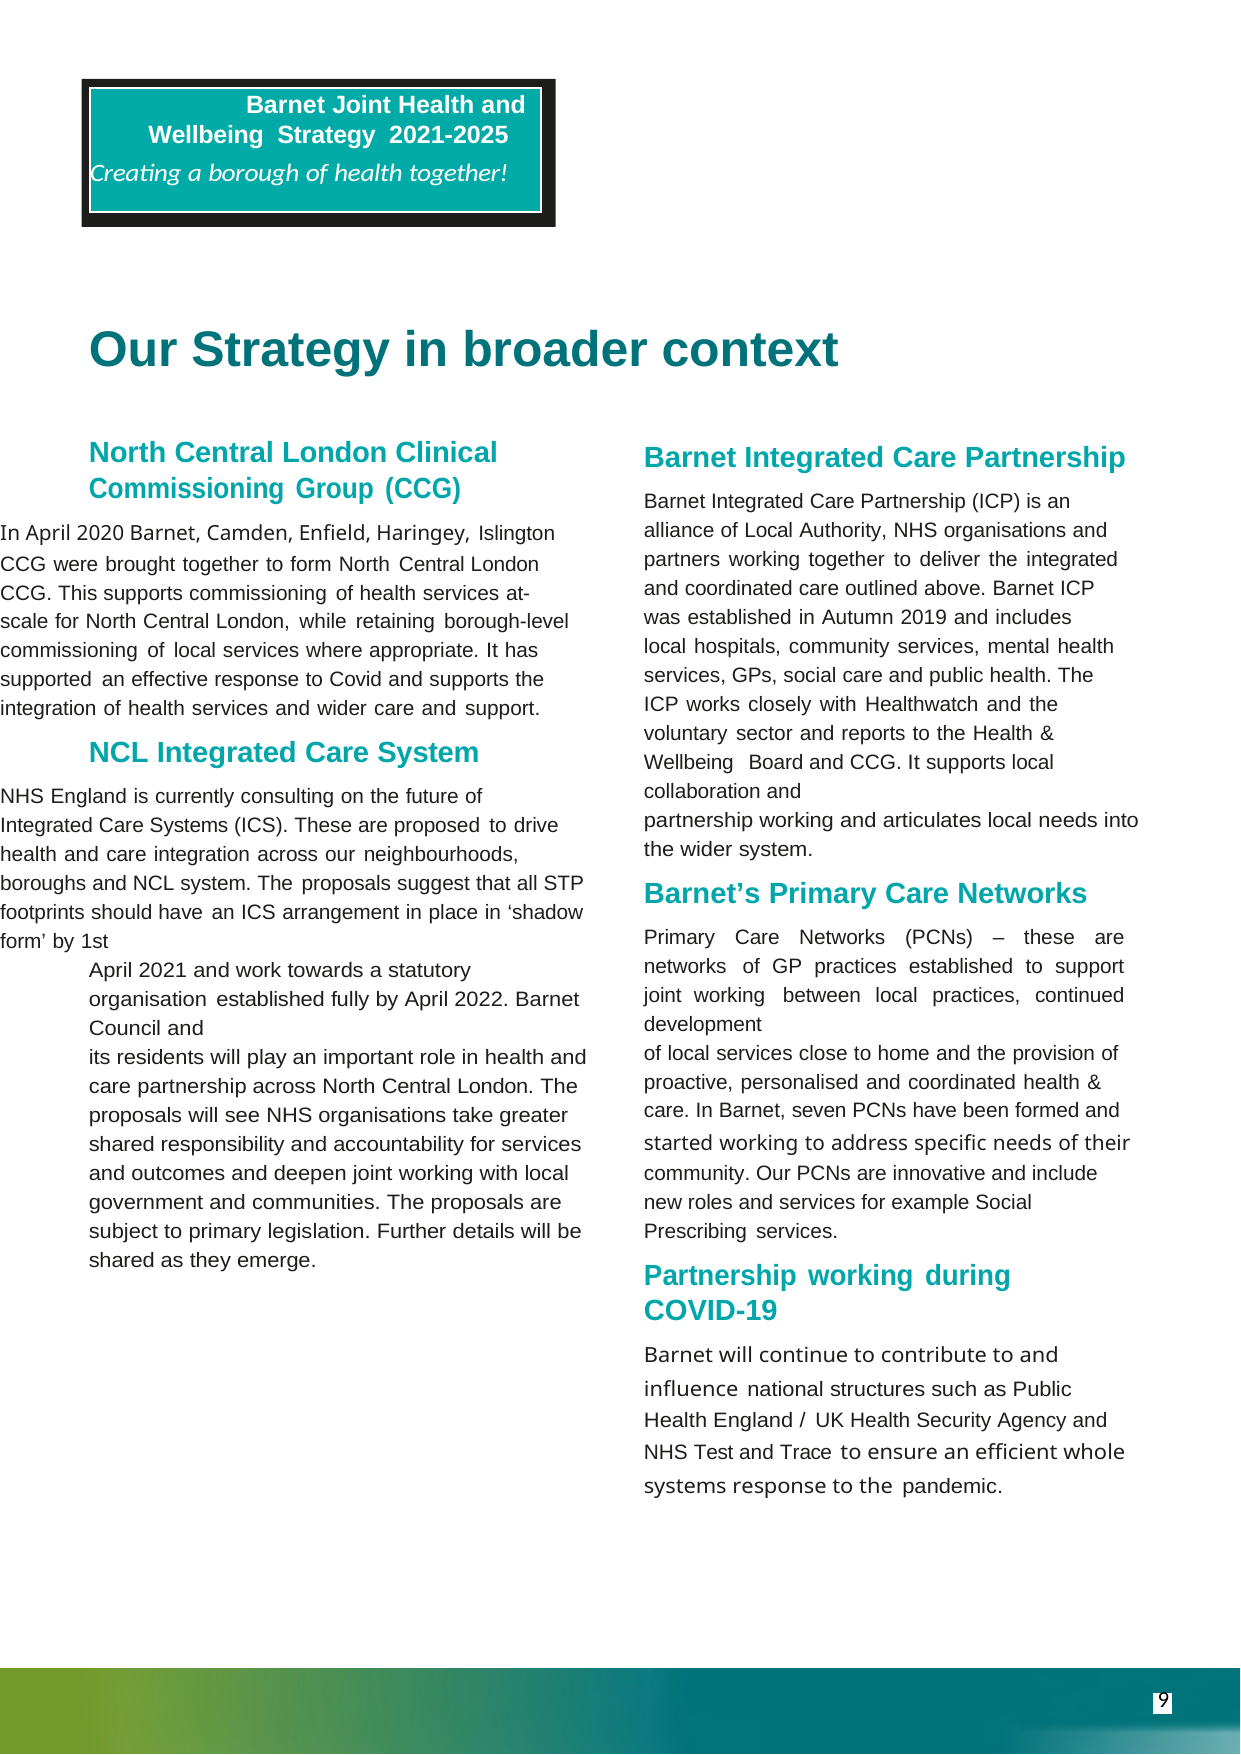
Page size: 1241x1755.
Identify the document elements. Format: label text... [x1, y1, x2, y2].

text Barnet Integrated Care Partnership (ICP) is an alliance of Local Authority, NHS organisations and partners working together to deliver the integrated and coordinated care outlined above. Barnet ICP was established in Autumn 2019 and includes local hospitals, community services, mental health services, GPs, social care and public health. The ICP works closely with Healthwatch and the voluntary sector and reports to the Health & Wellbeing Board and CCG. It supports local collaboration and [644, 489, 1122, 803]
subtitle Partnership working during COVID-19 [644, 1258, 1013, 1327]
text partnership working and articulates local needs into the wider system. [644, 808, 1139, 861]
text Primary Care Networks (PCNs) – these are networks of GP practices established to support joint working between local practices, continued development [644, 925, 1124, 1036]
subtitle NCL Integrated Care System [88, 736, 589, 769]
subtitle North Central London Clinical Commissioning Group (CCG) [88, 435, 589, 504]
subtitle Barnet Integrated Care Partnership [644, 440, 1241, 474]
text its residents will play an important role in health and care partnership across North Central London. The proposals will see NHS organisations take greater shared responsibility and accountability for services and outcomes and deepen joint working with local government and communities. The proposals are subject to primary legislation. Further details will be shared as they emerge. [88, 1045, 589, 1272]
text of local services close to home and the provision of proactive, personalised and coordinated health & care. In Barnet, seven PCNs have been formed and started working to address specific needs of their community. Our PCNs are innovative and include new roles and services for example Social Prescribing services. [644, 1041, 1138, 1242]
subtitle Barnet’s Primary Care Networks [644, 876, 1241, 909]
text NHS England is currently consulting on the future of Integrated Care Systems (ICS). These are proposed to drive health and care integration across our neighbourhoods, boroughs and NCL system. The proposals suggest that all STP footprints should have an ICS arrangement in place in ‘shadow form’ by 1st [0, 784, 584, 953]
subtitle Our Strategy in broader context [88, 319, 1241, 377]
text In April 2020 Barnet, Camden, Enfield, Haringey, Islington CCG were brought together to form North Central London CCG. This supports commissioning of health services at-scale for North Central London, while retaining borough-level commissioning of local services where appropriate. It has supported an effective response to Covid and supports the integration of health services and wider care and support. [0, 518, 576, 720]
text April 2021 and work towards a statutory organisation established fully by April 2022. Barnet Council and [88, 958, 589, 1040]
text Barnet will continue to contribute to and influence national structures such as Public Health England / UK Health Security Agency and NHS Test and Trace to ensure an efficient whole systems response to the pandemic. [644, 1340, 1139, 1500]
